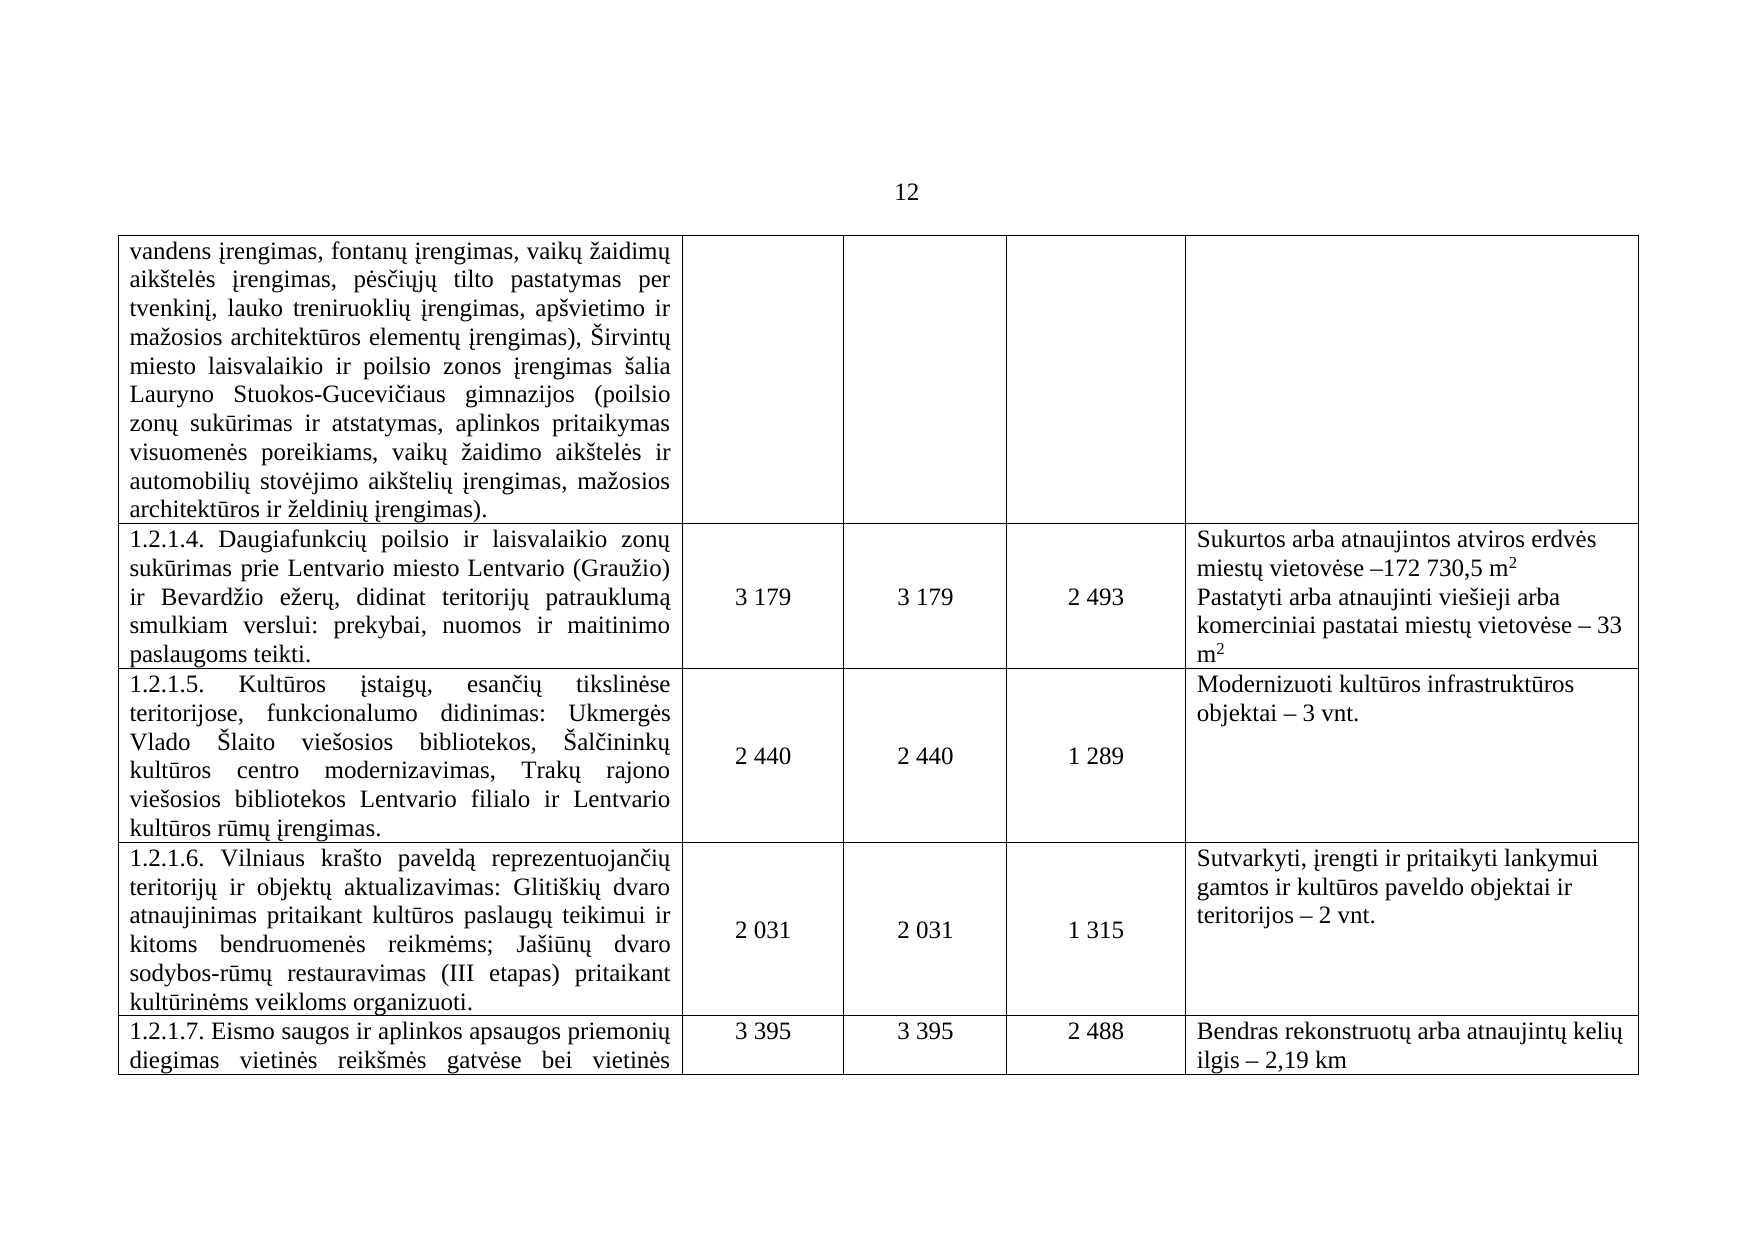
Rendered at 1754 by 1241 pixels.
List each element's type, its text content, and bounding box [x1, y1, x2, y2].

table_cell [844, 236, 1006, 523]
table_cell vandens įrengimas, fontanų įrengimas, vaikų žaidimų aikštelės įrengimas, pėsčiųjų tilto pastatymas per tvenkinį, lauko treniruoklių įrengimas, apšvietimo ir mažosios architektūros elementų įrengimas), Širvintų miesto laisvalaikio ir poilsio zonos įrengimas šalia Lauryno Stuokos-Gucevičiaus gimnazijos (poilsio zonų sukūrimas ir atstatymas, aplinkos pritaikymas visuomenės poreikiams, vaikų žaidimo aikštelės ir automobilių stovėjimo aikštelių įrengimas, mažosios architektūros ir želdinių įrengimas). [119, 236, 682, 523]
table_cell 2 440 [844, 669, 1006, 842]
table_cell Sutvarkyti, įrengti ir pritaikyti lankymui gamtos ir kultūros paveldo objektai ir teritorijos – 2 vnt. [1186, 843, 1638, 1015]
table_cell 1.2.1.7. Eismo saugos ir aplinkos apsaugos priemonių diegimas vietinės reikšmės gatvėse bei vietinės [119, 1016, 682, 1074]
table_cell 1 315 [1007, 843, 1185, 1015]
table_cell [1007, 236, 1185, 523]
table_cell Bendras rekonstruotų arba atnaujintų kelių ilgis – 2,19 km [1186, 1016, 1638, 1074]
table_cell 2 493 [1007, 524, 1185, 668]
table_cell 1.2.1.6. Vilniaus krašto paveldą reprezentuojančių teritorijų ir objektų aktualizavimas: Glitiškių dvaro atnaujinimas pritaikant kultūros paslaugų teikimui ir kitoms bendruomenės reikmėms; Jašiūnų dvaro sodybos-rūmų restauravimas (III etapas) pritaikant kultūrinėms veikloms organizuoti. [119, 843, 682, 1015]
table_cell Sukurtos arba atnaujintos atviros erdvės miestų vietovėse –172 730,5 m2 Pastatyti arba atnaujinti viešieji arba komerciniai pastatai miestų vietovėse – 33 m2 [1186, 524, 1638, 668]
table_cell 3 179 [844, 524, 1006, 668]
table_cell 1 289 [1007, 669, 1185, 842]
table_cell Modernizuoti kultūros infrastruktūros objektai – 3 vnt. [1186, 669, 1638, 842]
table_cell 2 031 [683, 843, 843, 1015]
table_cell 2 488 [1007, 1016, 1185, 1074]
table_cell 3 179 [683, 524, 843, 668]
table_cell [683, 236, 843, 523]
table_cell 2 440 [683, 669, 843, 842]
table_cell [1186, 236, 1638, 523]
table_cell 1.2.1.4. Daugiafunkcių poilsio ir laisvalaikio zonų sukūrimas prie Lentvario miesto Lentvario (Graužio) ir Bevardžio ežerų, didinat teritorijų patrauklumą smulkiam verslui: prekybai, nuomos ir maitinimo paslaugoms teikti. [119, 524, 682, 668]
table_cell 2 031 [844, 843, 1006, 1015]
table_cell 3 395 [683, 1016, 843, 1074]
table_cell 1.2.1.5. Kultūros įstaigų, esančių tikslinėse teritorijose, funkcionalumo didinimas: Ukmergės Vlado Šlaito viešosios bibliotekos, Šalčininkų kultūros centro modernizavimas, Trakų rajono viešosios bibliotekos Lentvario filialo ir Lentvario kultūros rūmų įrengimas. [119, 669, 682, 842]
table_cell 3 395 [844, 1016, 1006, 1074]
